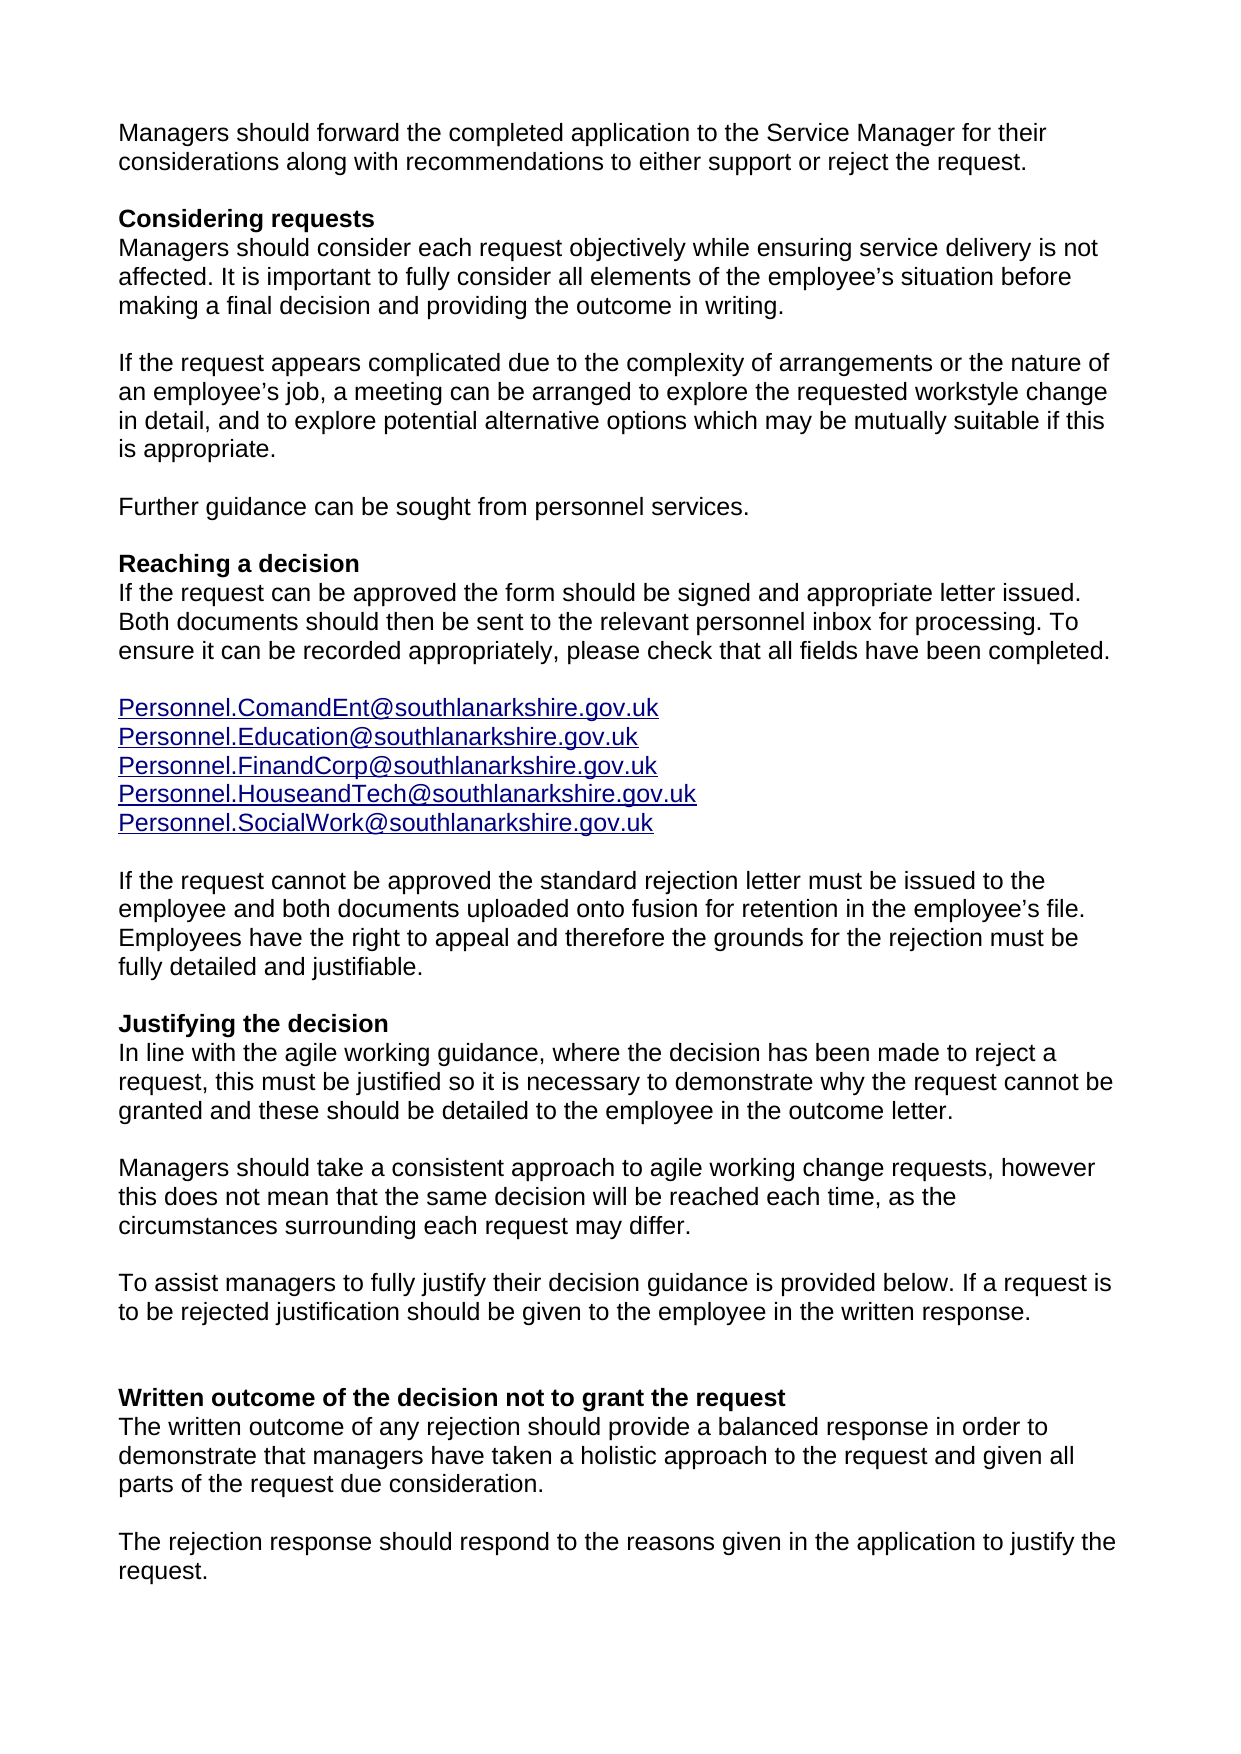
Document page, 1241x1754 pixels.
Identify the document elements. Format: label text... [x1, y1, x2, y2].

text If the request appears complicated due to the complexity of arrangements or the nature of an employee’s job, a meeting can be arranged to explore the requested workstyle change in detail, and to explore potential alternative options which may be mutually suitable if this is appropriate. [118, 348, 1122, 463]
text Reaching a decision [118, 549, 1122, 578]
text In line with the agile working guidance, where the decision has been made to reject a request, this must be justified so it is necessary to demonstrate why the request cannot be granted and these should be detailed to the employee in the outcome letter. [118, 1038, 1122, 1124]
text To assist managers to fully justify their decision guidance is provided below. If a request is to be rejected justification should be given to the employee in the written response. [118, 1268, 1122, 1326]
text Considering requests [118, 204, 1122, 233]
text Written outcome of the decision not to grant the request [118, 1383, 1122, 1412]
text Managers should take a consistent approach to agile working change requests, however this does not mean that the same decision will be reached each time, as the circumstances surrounding each request may differ. [118, 1153, 1122, 1239]
text Further guidance can be sought from personnel services. [118, 492, 1122, 521]
text Personnel.SocialWork@southlanarkshire.gov.uk [118, 808, 1122, 837]
text Managers should forward the completed application to the Service Manager for their considerations along with recommendations to either support or reject the request. [118, 118, 1122, 176]
text If the request cannot be approved the standard rejection letter must be issued to the employee and both documents uploaded onto fusion for retention in the employee’s file. Employees have the right to appeal and therefore the grounds for the rejection must be fully detailed and justifiable. [118, 866, 1122, 981]
text The written outcome of any rejection should provide a balanced response in order to demonstrate that managers have taken a holistic approach to the request and given all parts of the request due consideration. [118, 1412, 1122, 1498]
text Managers should consider each request objectively while ensuring service delivery is not affected. It is important to fully consider all elements of the employee’s situation before making a final decision and providing the outcome in writing. [118, 233, 1122, 319]
text If the request can be approved the form should be signed and appropriate letter issued. Both documents should then be sent to the relevant personnel inbox for processing. To ensure it can be recorded appropriately, please check that all fields have been completed. [118, 578, 1122, 664]
text Personnel.HouseandTech@southlanarkshire.gov.uk [118, 779, 1122, 808]
text Personnel.ComandEnt@southlanarkshire.gov.uk [118, 693, 1122, 722]
text The rejection response should respond to the reasons given in the application to justify the request. [118, 1527, 1122, 1584]
text Justifying the decision [118, 1009, 1122, 1038]
text Personnel.Education@southlanarkshire.gov.uk [118, 722, 1122, 751]
text Personnel.FinandCorp@southlanarkshire.gov.uk [118, 751, 1122, 779]
